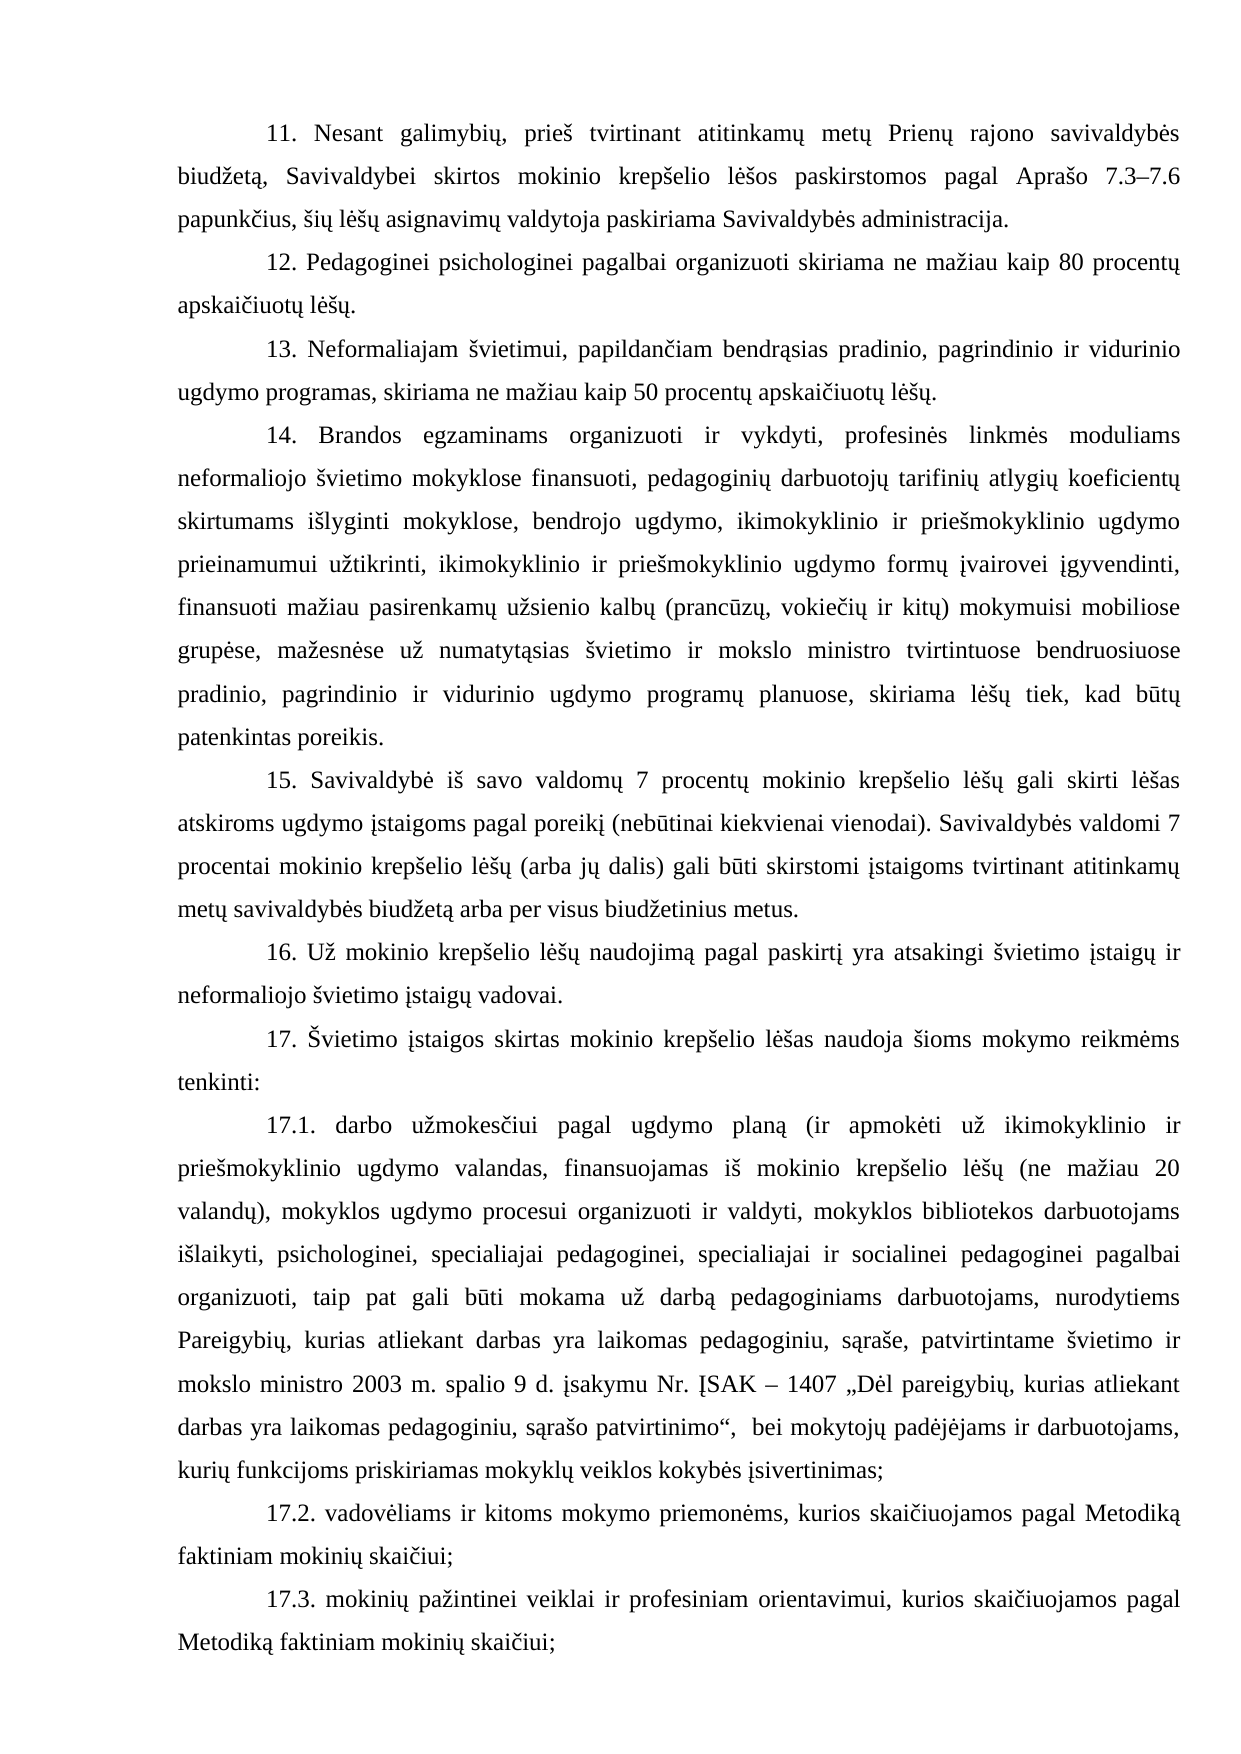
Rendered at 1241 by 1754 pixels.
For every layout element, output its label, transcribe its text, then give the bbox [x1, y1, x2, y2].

text 17.2. vadovėliams ir kitoms mokymo priemonėms, kurios skaičiuojamos pagal Metodiką faktiniam mokinių skaičiui; [177, 1498, 1181, 1570]
text 16. Už mokinio krepšelio lėšų naudojimą pagal paskirtį yra atsakingi švietimo įstaigų ir neformaliojo švietimo įstaigų vadovai. [177, 937, 1181, 1009]
text 15. Savivaldybė iš savo valdomų 7 procentų mokinio krepšelio lėšų gali skirti lėšas atskiroms ugdymo įstaigoms pagal poreikį (nebūtinai kiekvienai vienodai). Savivaldybės valdomi 7 procentai mokinio krepšelio lėšų (arba jų dalis) gali būti skirstomi įstaigoms tvirtinant atitinkamų metų savivaldybės biudžetą arba per visus biudžetinius metus. [177, 765, 1181, 923]
text 14. Brandos egzaminams organizuoti ir vykdyti, profesinės linkmės moduliams neformaliojo švietimo mokyklose finansuoti, pedagoginių darbuotojų tarifinių atlygių koeficientų skirtumams išlyginti mokyklose, bendrojo ugdymo, ikimokyklinio ir priešmokyklinio ugdymo prieinamumui užtikrinti, ikimokyklinio ir priešmokyklinio ugdymo formų įvairovei įgyvendinti, finansuoti mažiau pasirenkamų užsienio kalbų (prancūzų, vokiečių ir kitų) mokymuisi mobiliose grupėse, mažesnėse už numatytąsias švietimo ir mokslo ministro tvirtintuose bendruosiuose pradinio, pagrindinio ir vidurinio ugdymo programų planuose, skiriama lėšų tiek, kad būtų patenkintas poreikis. [177, 420, 1181, 751]
text 17.1. darbo užmokesčiui pagal ugdymo planą (ir apmokėti už ikimokyklinio ir priešmokyklinio ugdymo valandas, finansuojamas iš mokinio krepšelio lėšų (ne mažiau 20 valandų), mokyklos ugdymo procesui organizuoti ir valdyti, mokyklos bibliotekos darbuotojams išlaikyti, psichologinei, specialiajai pedagoginei, specialiajai ir socialinei pedagoginei pagalbai organizuoti, taip pat gali būti mokama už darbą pedagoginiams darbuotojams, nurodytiems Pareigybių, kurias atliekant darbas yra laikomas pedagoginiu, sąraše, patvirtintame švietimo ir mokslo ministro 2003 m. spalio 9 d. įsakymu Nr. ĮSAK – 1407 „Dėl pareigybių, kurias atliekant darbas yra laikomas pedagoginiu, sąrašo patvirtinimo“, bei mokytojų padėjėjams ir darbuotojams, kurių funkcijoms priskiriamas mokyklų veiklos kokybės įsivertinimas; [177, 1110, 1181, 1484]
text 17.3. mokinių pažintinei veiklai ir profesiniam orientavimui, kurios skaičiuojamos pagal Metodiką faktiniam mokinių skaičiui; [177, 1584, 1181, 1656]
text 11. Nesant galimybių, prieš tvirtinant atitinkamų metų Prienų rajono savivaldybės biudžetą, Savivaldybei skirtos mokinio krepšelio lėšos paskirstomos pagal Aprašo 7.3–7.6 papunkčius, šių lėšų asignavimų valdytoja paskiriama Savivaldybės administracija. [177, 118, 1181, 233]
text 13. Neformaliajam švietimui, papildančiam bendrąsias pradinio, pagrindinio ir vidurinio ugdymo programas, skiriama ne mažiau kaip 50 procentų apskaičiuotų lėšų. [177, 334, 1181, 406]
text 12. Pedagoginei psichologinei pagalbai organizuoti skiriama ne mažiau kaip 80 procentų apskaičiuotų lėšų. [177, 247, 1181, 319]
text 17. Švietimo įstaigos skirtas mokinio krepšelio lėšas naudoja šioms mokymo reikmėms tenkinti: [177, 1024, 1181, 1096]
